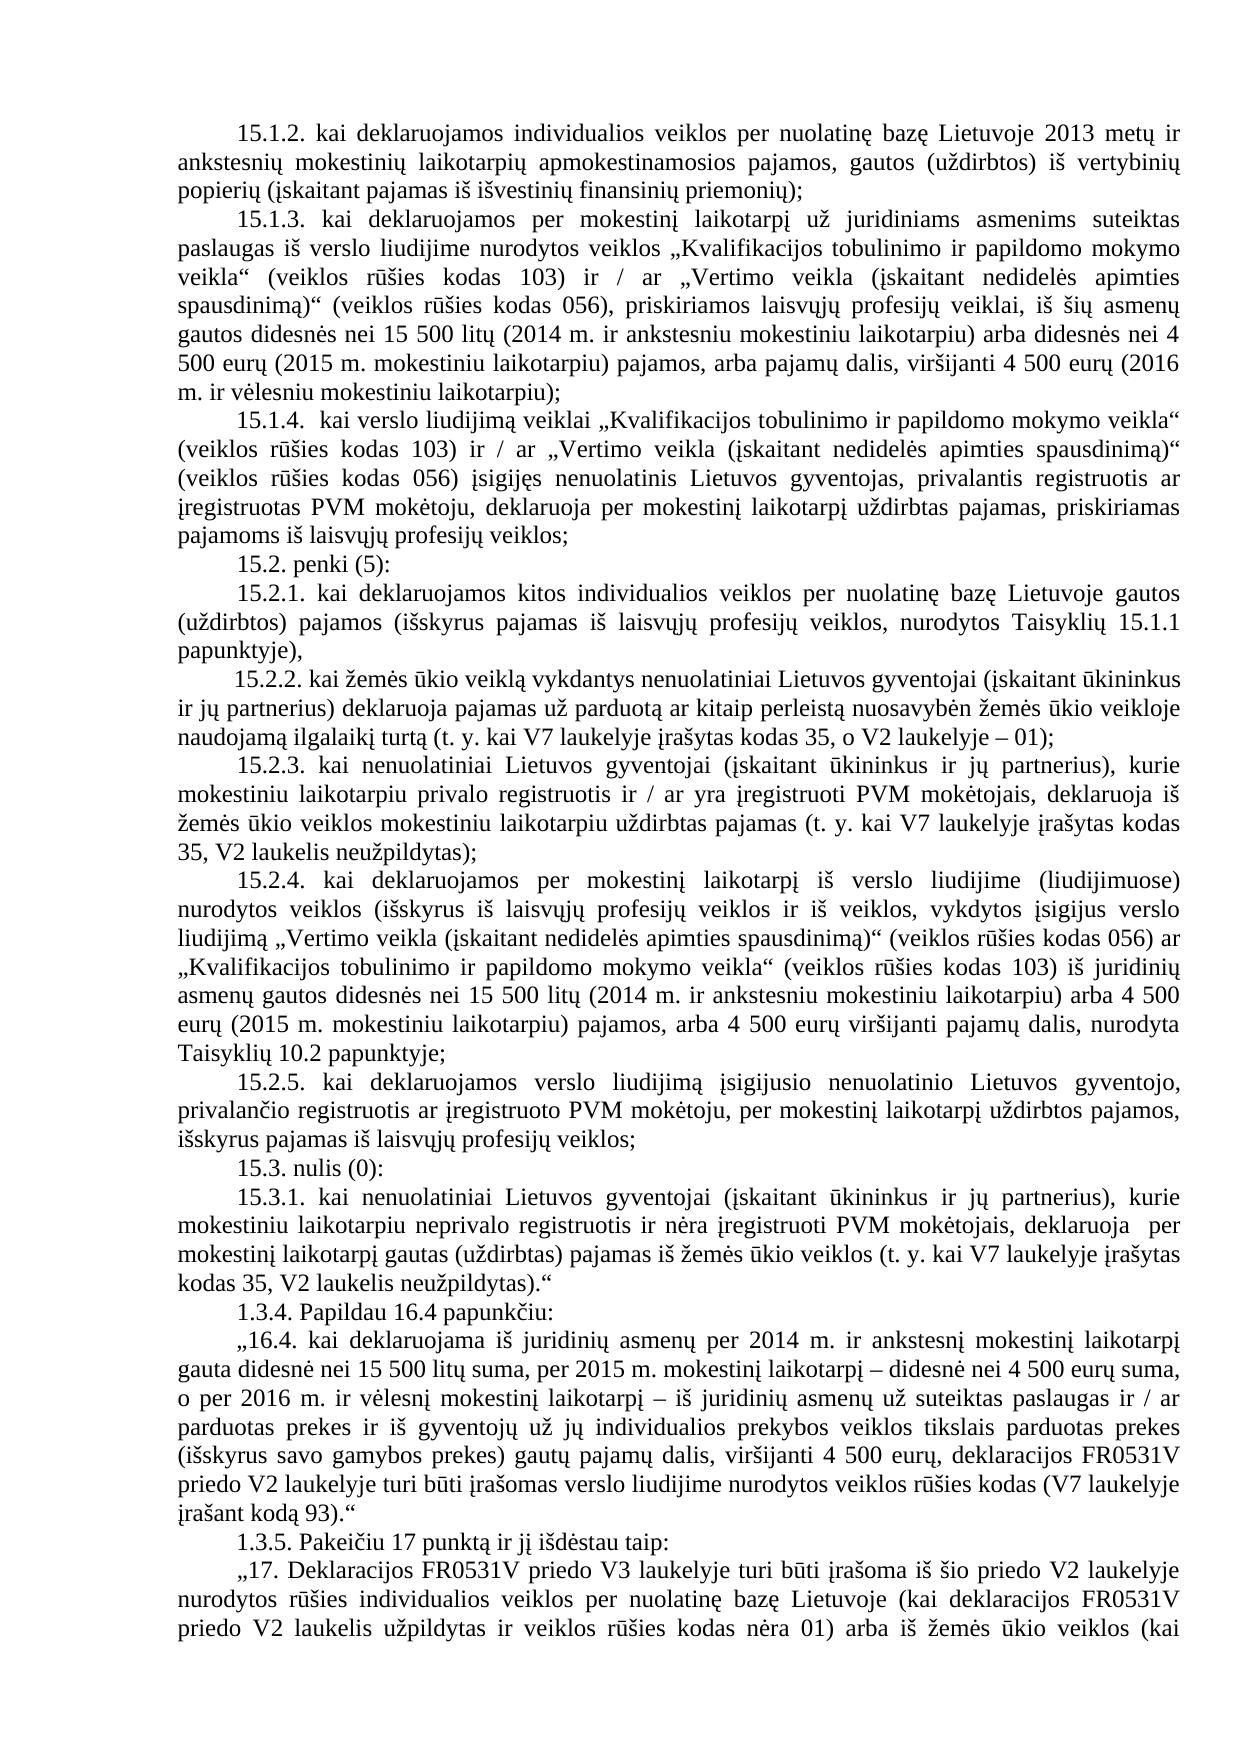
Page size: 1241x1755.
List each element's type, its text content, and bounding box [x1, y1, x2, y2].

text „16.4. kai deklaruojama iš juridinių asmenų per 2014 m. ir ankstesnį mokestinį laikotarpį gauta didesnė nei 15 500 litų suma, per 2015 m. mokestinį laikotarpį – didesnė nei 4 500 eurų suma, o per 2016 m. ir vėlesnį mokestinį laikotarpį – iš juridinių asmenų už suteiktas paslaugas ir / ar parduotas prekes ir iš gyventojų už jų individualios prekybos veiklos tikslais parduotas prekes (išskyrus savo gamybos prekes) gautų pajamų dalis, viršijanti 4 500 eurų, deklaracijos FR0531V priedo V2 laukelyje turi būti įrašomas verslo liudijime nurodytos veiklos rūšies kodas (V7 laukelyje įrašant kodą 93).“ [177, 1326, 1181, 1527]
text 15.2. penki (5): [177, 549, 1181, 578]
text 15.2.4. kai deklaruojamos per mokestinį laikotarpį iš verslo liudijime (liudijimuose) nurodytos veiklos (išskyrus iš laisvųjų profesijų veiklos ir iš veiklos, vykdytos įsigijus verslo liudijimą „Vertimo veikla (įskaitant nedidelės apimties spausdinimą)“ (veiklos rūšies kodas 056) ar „Kvalifikacijos tobulinimo ir papildomo mokymo veikla“ (veiklos rūšies kodas 103) iš juridinių asmenų gautos didesnės nei 15 500 litų (2014 m. ir ankstesniu mokestiniu laikotarpiu) arba 4 500 eurų (2015 m. mokestiniu laikotarpiu) pajamos, arba 4 500 eurų viršijanti pajamų dalis, nurodyta Taisyklių 10.2 papunktyje; [177, 866, 1181, 1067]
text 15.1.4. kai verslo liudijimą veiklai „Kvalifikacijos tobulinimo ir papildomo mokymo veikla“ (veiklos rūšies kodas 103) ir / ar „Vertimo veikla (įskaitant nedidelės apimties spausdinimą)“ (veiklos rūšies kodas 056) įsigijęs nenuolatinis Lietuvos gyventojas, privalantis registruotis ar įregistruotas PVM mokėtoju, deklaruoja per mokestinį laikotarpį uždirbtas pajamas, priskiriamas pajamoms iš laisvųjų profesijų veiklos; [177, 406, 1181, 549]
text 15.1.3. kai deklaruojamos per mokestinį laikotarpį už juridiniams asmenims suteiktas paslaugas iš verslo liudijime nurodytos veiklos „Kvalifikacijos tobulinimo ir papildomo mokymo veikla“ (veiklos rūšies kodas 103) ir / ar „Vertimo veikla (įskaitant nedidelės apimties spausdinimą)“ (veiklos rūšies kodas 056), priskiriamos laisvųjų profesijų veiklai, iš šių asmenų gautos didesnės nei 15 500 litų (2014 m. ir ankstesniu mokestiniu laikotarpiu) arba didesnės nei 4 500 eurų (2015 m. mokestiniu laikotarpiu) pajamos, arba pajamų dalis, viršijanti 4 500 eurų (2016 m. ir vėlesniu mokestiniu laikotarpiu); [177, 204, 1181, 406]
text 15.2.2. kai žemės ūkio veiklą vykdantys nenuolatiniai Lietuvos gyventojai (įskaitant ūkininkus ir jų partnerius) deklaruoja pajamas už parduotą ar kitaip perleistą nuosavybėn žemės ūkio veikloje naudojamą ilgalaikį turtą (t. y. kai V7 laukelyje įrašytas kodas 35, o V2 laukelyje – 01); [177, 664, 1181, 751]
text 15.2.1. kai deklaruojamos kitos individualios veiklos per nuolatinę bazę Lietuvoje gautos (uždirbtos) pajamos (išskyrus pajamas iš laisvųjų profesijų veiklos, nurodytos Taisyklių 15.1.1 papunktyje), [177, 578, 1181, 664]
text 15.3. nulis (0): [177, 1153, 1181, 1182]
text 15.1.2. kai deklaruojamos individualios veiklos per nuolatinę bazę Lietuvoje 2013 metų ir ankstesnių mokestinių laikotarpių apmokestinamosios pajamos, gautos (uždirbtos) iš vertybinių popierių (įskaitant pajamas iš išvestinių finansinių priemonių); [177, 118, 1181, 204]
text 15.3.1. kai nenuolatiniai Lietuvos gyventojai (įskaitant ūkininkus ir jų partnerius), kurie mokestiniu laikotarpiu neprivalo registruotis ir nėra įregistruoti PVM mokėtojais, deklaruoja per mokestinį laikotarpį gautas (uždirbtas) pajamas iš žemės ūkio veiklos (t. y. kai V7 laukelyje įrašytas kodas 35, V2 laukelis neužpildytas).“ [177, 1182, 1181, 1297]
text 15.2.3. kai nenuolatiniai Lietuvos gyventojai (įskaitant ūkininkus ir jų partnerius), kurie mokestiniu laikotarpiu privalo registruotis ir / ar yra įregistruoti PVM mokėtojais, deklaruoja iš žemės ūkio veiklos mokestiniu laikotarpiu uždirbtas pajamas (t. y. kai V7 laukelyje įrašytas kodas 35, V2 laukelis neužpildytas); [177, 751, 1181, 866]
text 1.3.5. Pakeičiu 17 punktą ir jį išdėstau taip: [177, 1527, 1181, 1556]
text 1.3.4. Papildau 16.4 papunkčiu: [177, 1297, 1181, 1326]
text „17. Deklaracijos FR0531V priedo V3 laukelyje turi būti įrašoma iš šio priedo V2 laukelyje nurodytos rūšies individualios veiklos per nuolatinę bazę Lietuvoje (kai deklaracijos FR0531V priedo V2 laukelis užpildytas ir veiklos rūšies kodas nėra 01) arba iš žemės ūkio veiklos (kai [177, 1556, 1181, 1642]
text 15.2.5. kai deklaruojamos verslo liudijimą įsigijusio nenuolatinio Lietuvos gyventojo, privalančio registruotis ar įregistruoto PVM mokėtoju, per mokestinį laikotarpį uždirbtos pajamos, išskyrus pajamas iš laisvųjų profesijų veiklos; [177, 1067, 1181, 1153]
